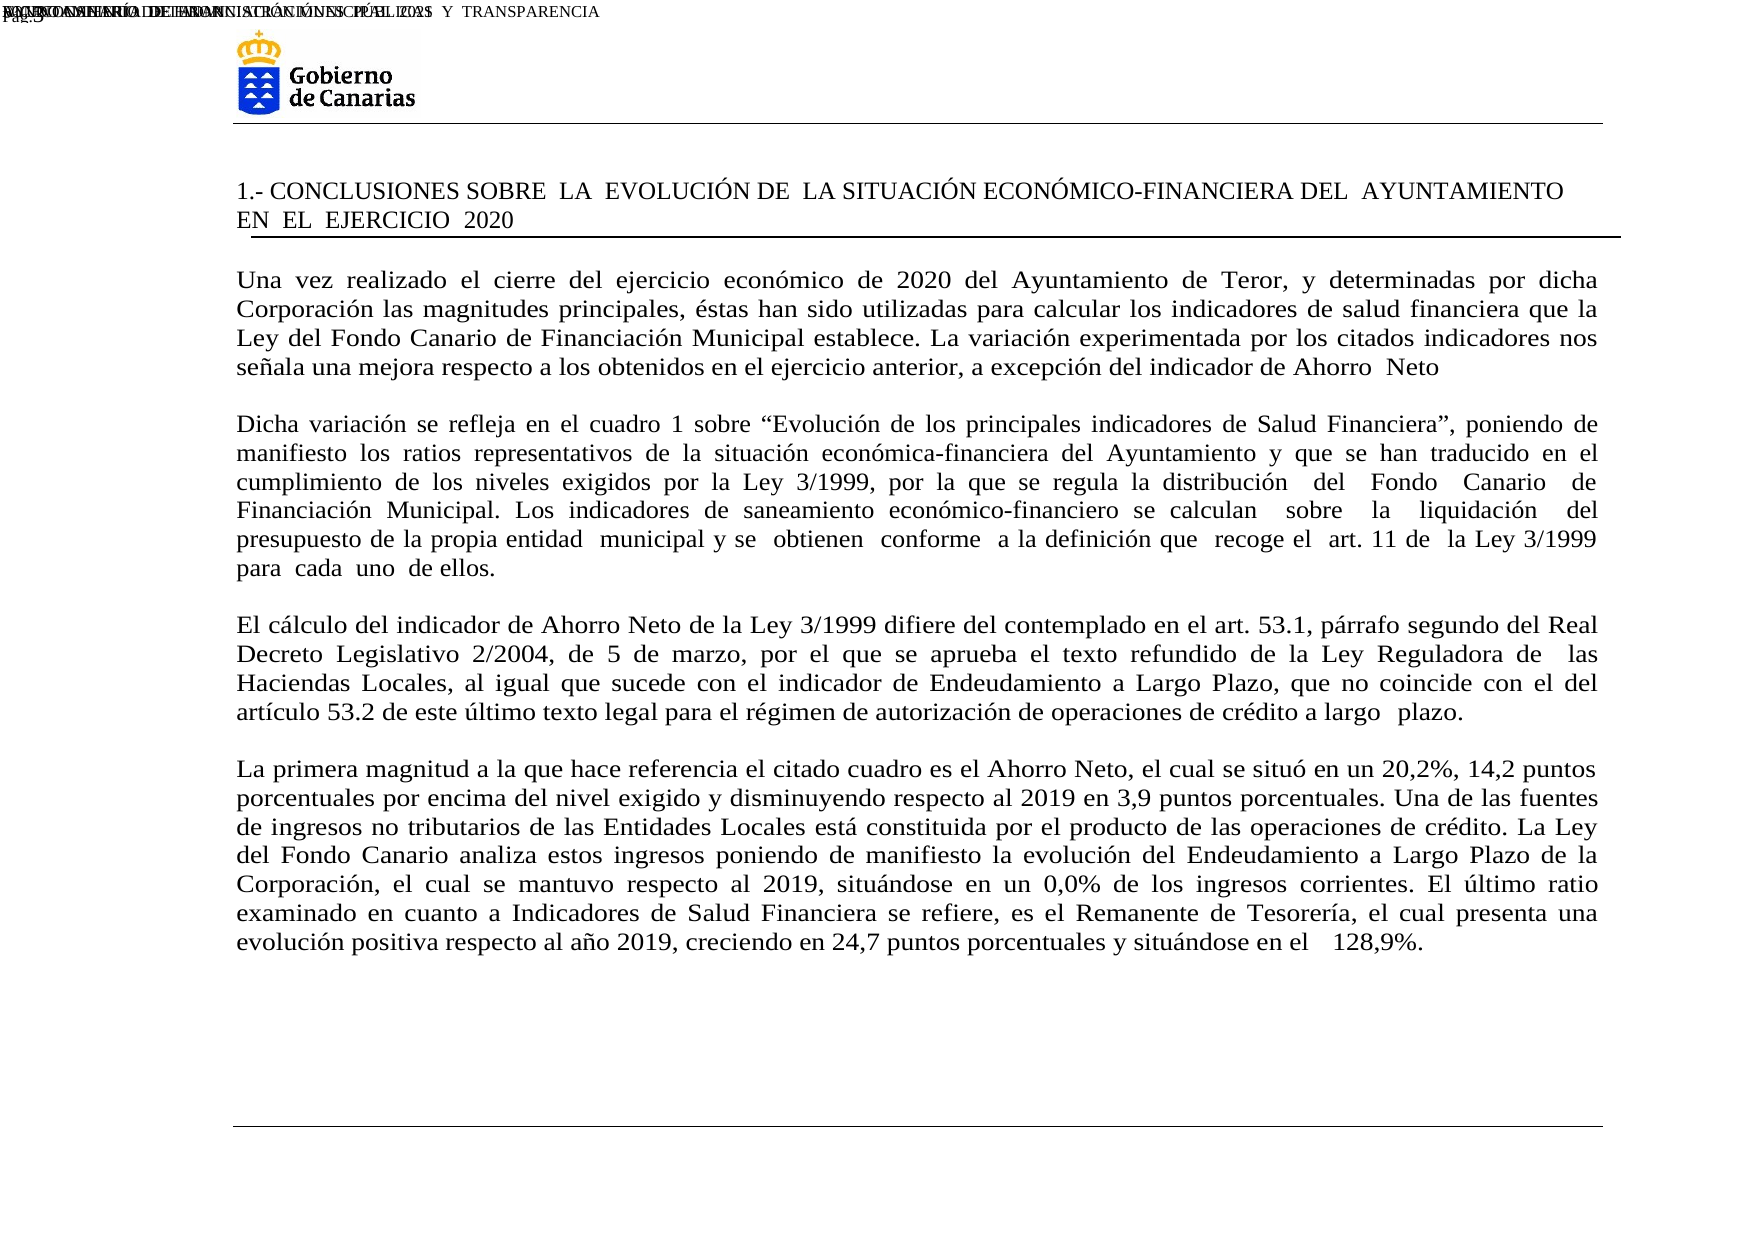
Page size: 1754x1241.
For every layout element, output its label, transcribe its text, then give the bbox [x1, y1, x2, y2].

text Dicha variación se refleja en el cuadro 1 sobre “Evolución de los principales indicadores de Salud Financiera”, poniendo de manifiesto los ratios representativos de la situación económica-financiera del Ayuntamiento y que se han traducido en el cumplimiento de los niveles exigidos por la Ley 3/1999, por la que se regula la distribución del Fondo Canario de Financiación Municipal. Los indicadores de saneamiento económico-financiero se calculan sobre la liquidación del presupuesto de la propia entidad municipal y se obtienen conforme a la definición que recoge el art. 11 de la Ley 3/1999 para cada uno de ellos. [236, 409, 1600, 582]
text 1.- CONCLUSIONES SOBRE LA EVOLUCIÓN DE LA SITUACIÓN ECONÓMICO-FINANCIERA DEL AYUNTAMIENTO EN EL EJERCICIO 2020 [236, 176, 1571, 234]
text Una vez realizado el cierre del ejercicio económico de 2020 del Ayuntamiento de Teror, y determinadas por dicha Corporación las magnitudes principales, éstas han sido utilizadas para calcular los indicadores de salud financiera que la Ley del Fondo Canario de Financiación Municipal establece. La variación experimentada por los citados indicadores nos señala una mejora respecto a los obtenidos en el ejercicio anterior, a excepción del indicador de Ahorro Neto [236, 265, 1600, 380]
picture [236, 29, 422, 118]
text La primera magnitud a la que hace referencia el citado cuadro es el Ahorro Neto, el cual se situó en un 20,2%, 14,2 puntos porcentuales por encima del nivel exigido y disminuyendo respecto al 2019 en 3,9 puntos porcentuales. Una de las fuentes de ingresos no tributarios de las Entidades Locales está constituida por el producto de las operaciones de crédito. La Ley del Fondo Canario analiza estos ingresos poniendo de manifiesto la evolución del Endeudamiento a Largo Plazo de la Corporación, el cual se mantuvo respecto al 2019, situándose en un 0,0% de los ingresos corrientes. El último ratio examinado en cuanto a Indicadores de Salud Financiera se refiere, es el Remanente de Tesorería, el cual presenta una evolución positiva respecto al año 2019, creciendo en 24,7 puntos porcentuales y situándose en el 128,9%. [236, 754, 1600, 955]
text El cálculo del indicador de Ahorro Neto de la Ley 3/1999 difiere del contemplado en el art. 53.1, párrafo segundo del Real Decreto Legislativo 2/2004, de 5 de marzo, por el que se aprueba el texto refundido de la Ley Reguladora de las Haciendas Locales, al igual que sucede con el indicador de Endeudamiento a Largo Plazo, que no coincide con el del artículo 53.2 de este último texto legal para el régimen de autorización de operaciones de crédito a largo plazo. [236, 610, 1600, 725]
